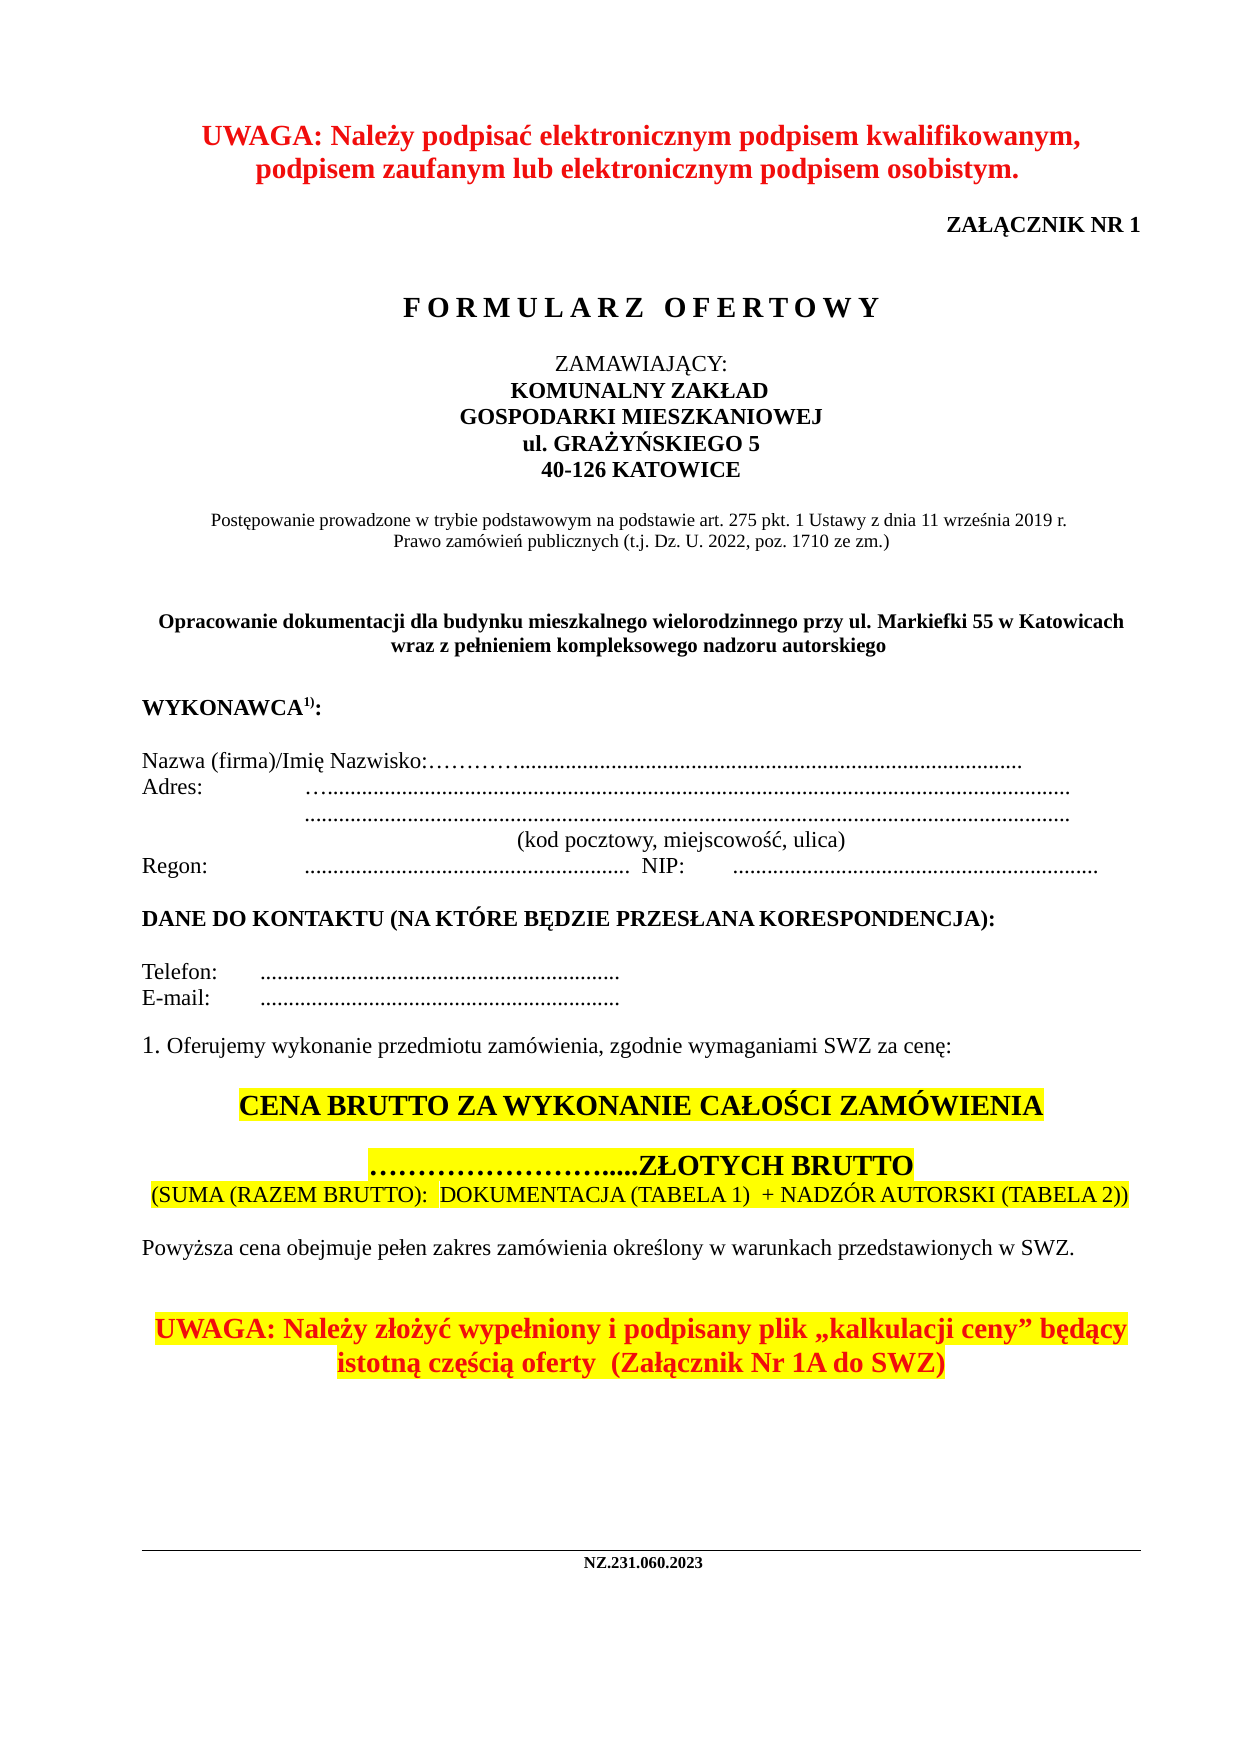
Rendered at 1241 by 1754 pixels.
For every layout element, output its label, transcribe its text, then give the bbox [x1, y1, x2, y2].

text GOSPODARKI MIESZKANIOWEJ ul. GRAŻYŃSKIEGO 5 [142, 403, 1141, 456]
text KOMUNALNY ZAKŁAD [142, 377, 1137, 403]
text Dane do kontaktu (na które będzie przesłana korespondencja): [142, 905, 1141, 931]
text FORMULARZ OFERTOWY [142, 291, 1141, 324]
text ZAMAWIAJĄCY: [142, 351, 1141, 377]
text E-mail: ............................................................... [142, 984, 1141, 1010]
text (kod pocztowy, miejscowość, ulica) [142, 826, 1141, 852]
text ...................................................................................................................................... [142, 799, 1141, 826]
list Opracowanie dokumentacji dla budynku mieszkalnego wielorodzinnego przy ul. Markiefki 55 w Katowicach wraz z pełnieniem kompleksowego nadzoru autorskiego [142, 609, 1141, 657]
text Telefon: ............................................................... [142, 958, 1141, 984]
text Regon: ......................................................... NIP: ................................................................ [142, 852, 1141, 879]
text Powyższa cena obejmuje pełen zakres zamówienia określony w warunkach przedstawionych w SWZ. [142, 1234, 1141, 1260]
text ZAŁĄCZNIK NR 1 [142, 212, 1141, 238]
text cena BRUTTO za wykonanie całości ZAMÓWIENIA [142, 1088, 1141, 1121]
text Adres: ….................................................................................................................................. [142, 773, 1141, 799]
text 40-126 KATOWICE [142, 456, 1141, 482]
text WYKONAWCA1): [142, 694, 1141, 721]
text (suma (RAZEM BRUTTO): DOKUMENTACJA (TABELA 1) + NADZÓR AUTORSKI (TABELA 2)) [138, 1181, 1141, 1208]
text …………………….....ZŁOTYCH BRUTTO [142, 1148, 1141, 1181]
text Postępowanie prowadzone w trybie podstawowym na podstawie art. 275 pkt. 1 Ustawy z dnia 11 września 2019 r. Prawo zamówień publicznych (t.j. Dz. U. 2022, poz. 1710 ze zm.) [142, 509, 1141, 552]
text Nazwa (firma)/Imię Nazwisko:…………........................................................................................ [142, 747, 1141, 773]
text UWAGA: Należy podpisać elektronicznym podpisem kwalifikowanym, podpisem zaufanym lub elektronicznym podpisem osobistym. [142, 118, 1141, 185]
text 1. Oferujemy wykonanie przedmiotu zamówienia, zgodnie wymaganiami SWZ za cenę: [142, 1030, 1141, 1059]
text UWAGA: Należy złożyć wypełniony i podpisany plik „kalkulacji ceny” będący istotną częścią oferty (Załącznik Nr 1A do SWZ) [142, 1312, 1141, 1379]
